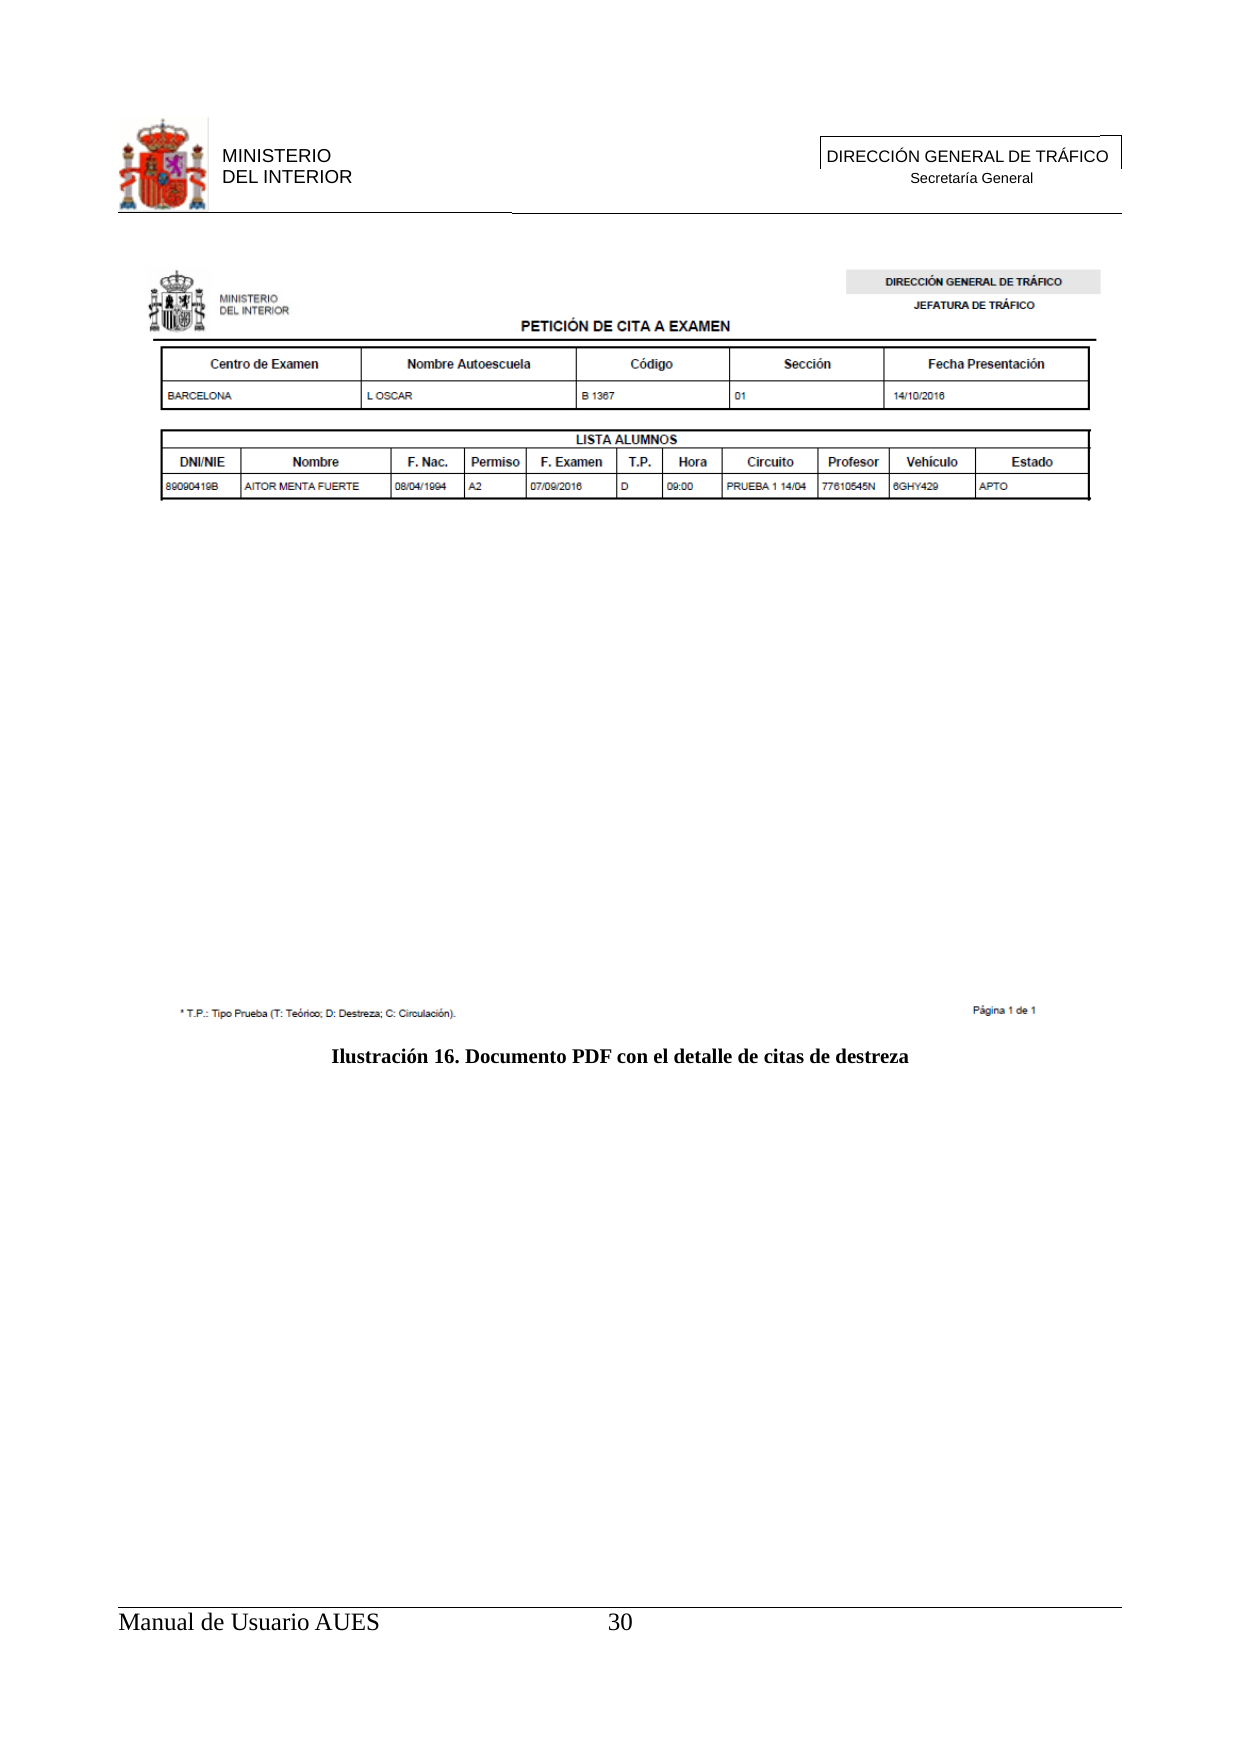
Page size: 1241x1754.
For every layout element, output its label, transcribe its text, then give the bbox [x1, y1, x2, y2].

picture [118, 117, 210, 212]
picture [118, 243, 1123, 1033]
text Ilustración 16. Documento PDF con el detalle de citas de destreza [118, 1033, 1122, 1068]
